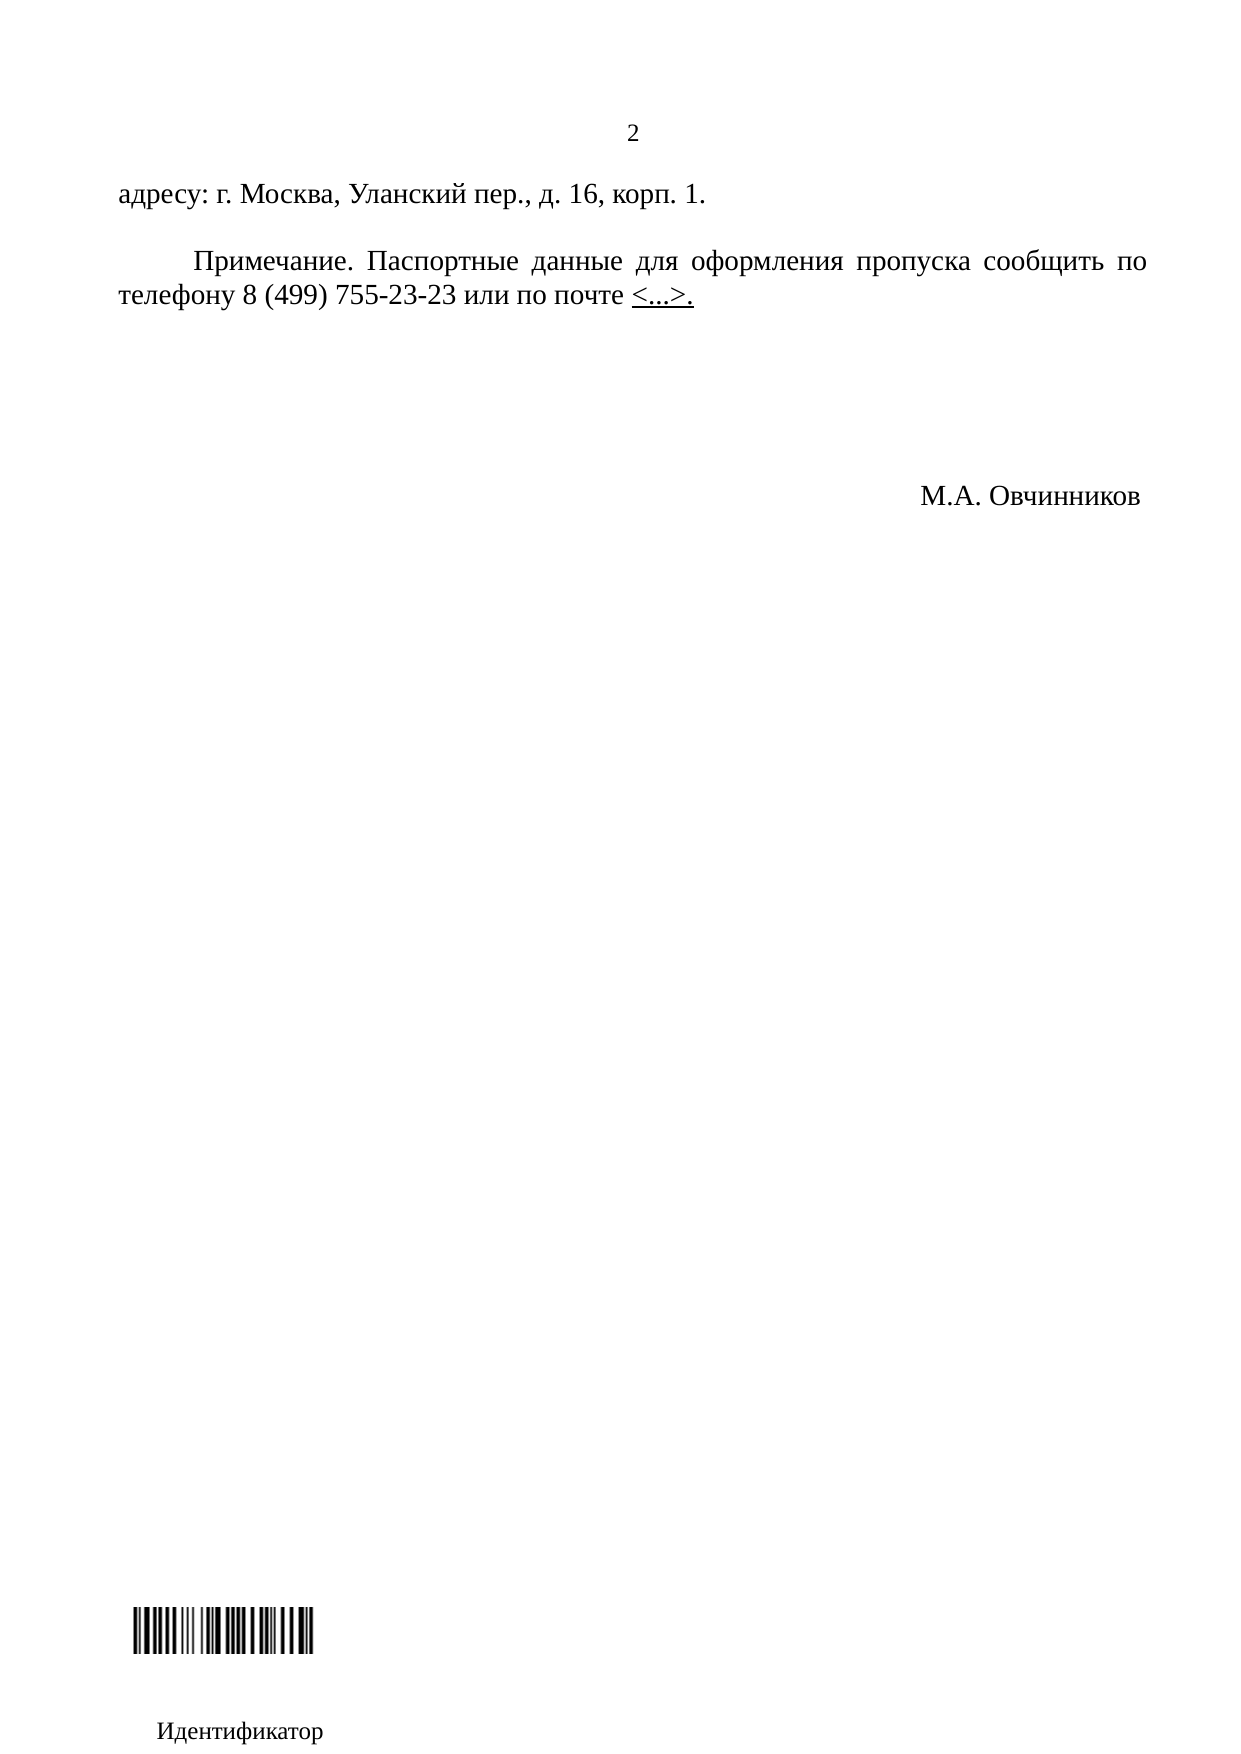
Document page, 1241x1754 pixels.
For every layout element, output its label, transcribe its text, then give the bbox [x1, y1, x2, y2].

picture [118, 1607, 331, 1654]
text Примечание. Паспортные данные для оформления пропуска сообщить по телефону 8 (499) 755-23-23 или по почте <...>. [118, 243, 1148, 311]
list адресу: г. Москва, Уланский пер., д. 16, корп. 1. [118, 176, 1148, 210]
text М.А. Овчинников [118, 478, 1148, 512]
